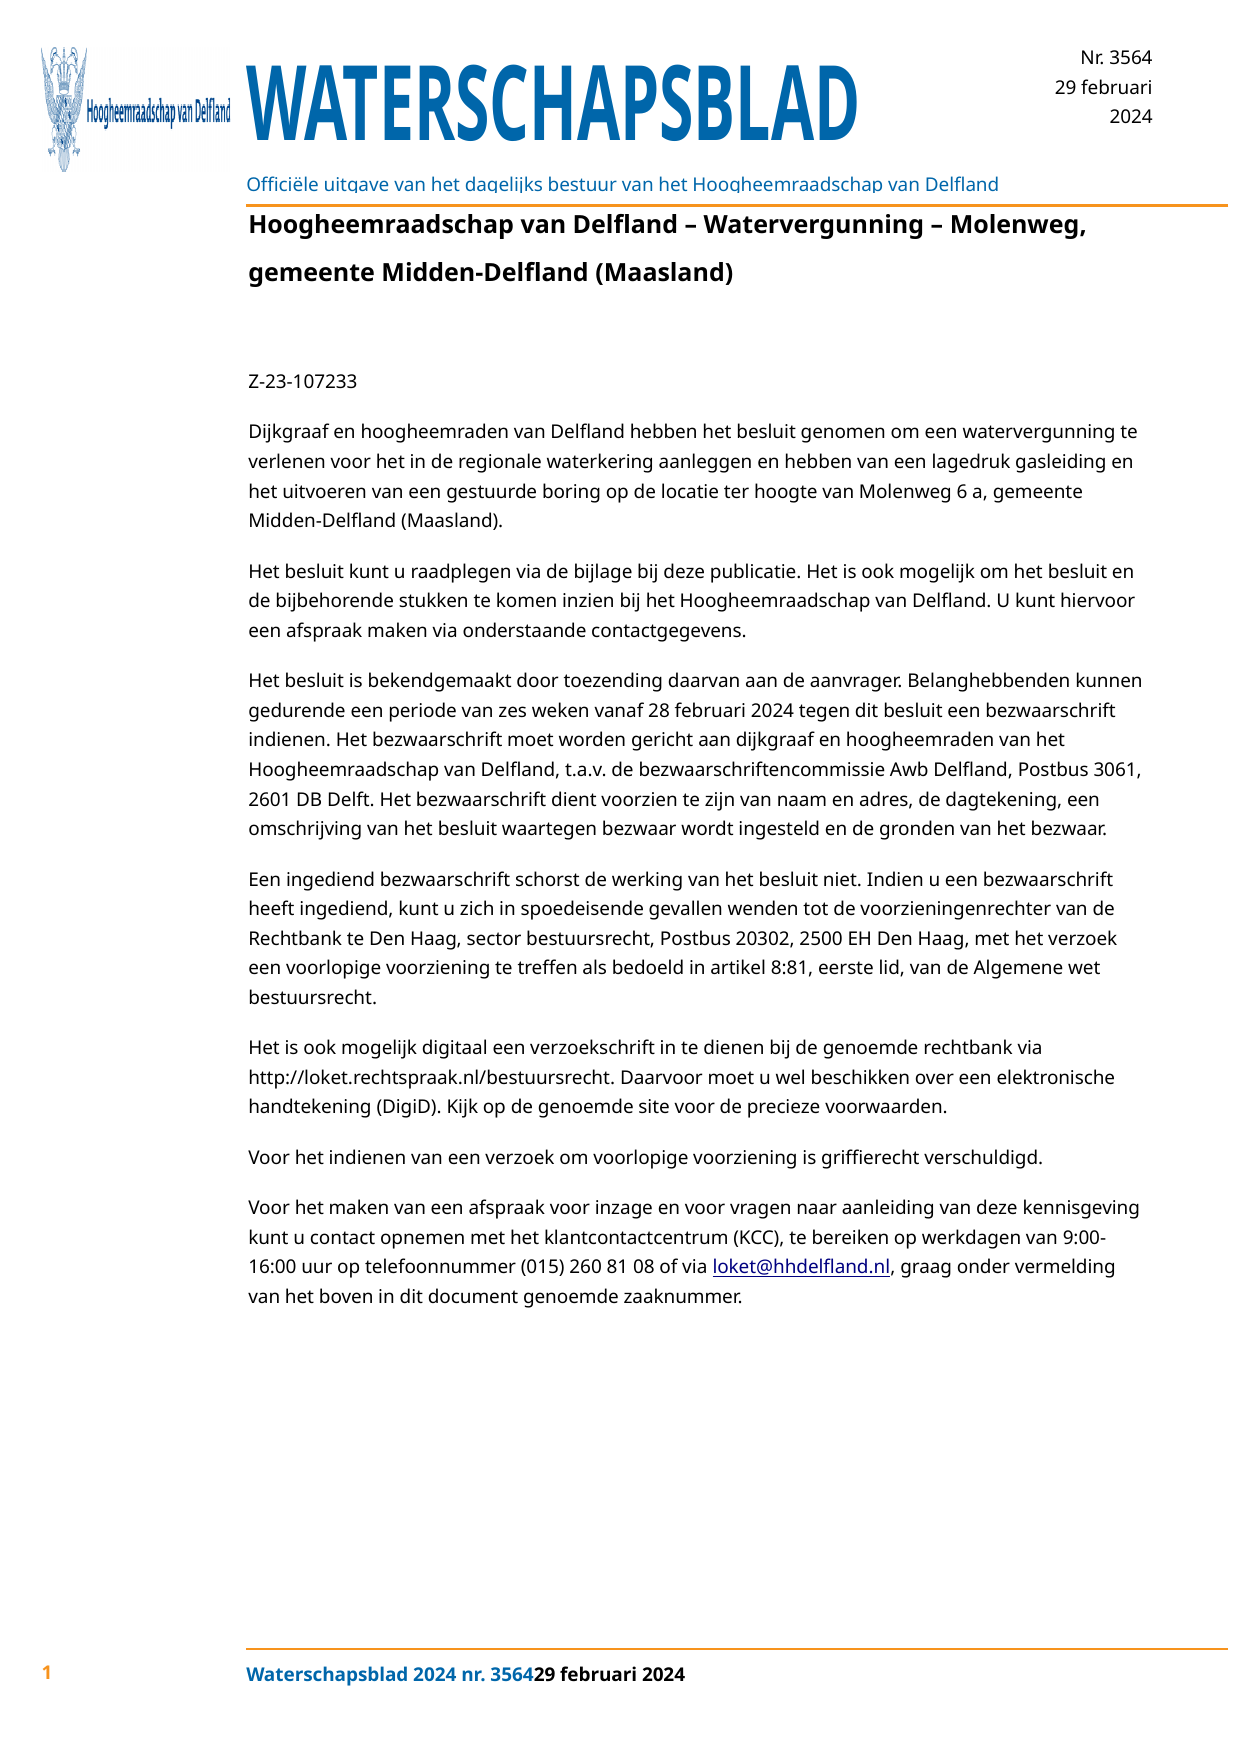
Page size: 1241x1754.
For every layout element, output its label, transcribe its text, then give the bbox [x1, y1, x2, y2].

text Het is ook mogelijk digitaal een verzoekschrift in te dienen bij de genoemde rechtbank via http://loket.rechtspraak.nl/bestuursrecht. Daarvoor moet u wel beschikken over een elektronische handtekening (DigiD). Kijk op de genoemde site voor de precieze voorwaarden. [248, 1034, 1152, 1119]
text Dijkgraaf en hoogheemraden van Delfland hebben het besluit genomen om een watervergunning te verlenen voor het in de regionale waterkering aanleggen en hebben van een lagedruk gasleiding en het uitvoeren van een gestuurde boring op de locatie ter hoogte van Molenweg 6 a, gemeente Midden-Delfland (Maasland). [248, 419, 1152, 533]
text Het besluit is bekendgemaakt door toezending daarvan aan de aanvrager. Belanghebbenden kunnen gedurende een periode van zes weken vanaf 28 februari 2024 tegen dit besluit een bezwaarschrift indienen. Het bezwaarschrift moet worden gericht aan dijkgraaf en hoogheemraden van het Hoogheemraadschap van Delfland, t.a.v. de bezwaarschriftencommissie Awb Delfland, Postbus 3061, 2601 DB Delft. Het bezwaarschrift dient voorzien te zijn van naam en adres, de dagtekening, een omschrijving van het besluit waartegen bezwaar wordt ingesteld en de gronden van het bezwaar. [248, 667, 1152, 841]
text Een ingediend bezwaarschrift schorst de werking van het besluit niet. Indien u een bezwaarschrift heeft ingediend, kunt u zich in spoedeisende gevallen wenden tot de voorzieningenrechter van de Rechtbank te Den Haag, sector bestuursrecht, Postbus 20302, 2500 EH Den Haag, met het verzoek een voorlopige voorziening te treffen als bedoeld in artikel 8:81, eerste lid, van de Algemene wet bestuursrecht. [248, 866, 1152, 1010]
text Voor het maken van een afspraak voor inzage en voor vragen naar aanleiding van deze kennisgeving kunt u contact opnemen met het klantcontactcentrum (KCC), te bereiken op werkdagen van 9:00-16:00 uur op telefoonnummer (015) 260 81 08 of via loket@hhdelfland.nl, graag onder vermelding van het boven in dit document genoemde zaaknummer. [248, 1194, 1152, 1309]
text Z-23-107233 [248, 368, 1152, 394]
text Hoogheemraadschap van Delfland – Watervergunning – Molenweg, gemeente Midden-Delfland (Maasland) [248, 207, 1152, 288]
picture [41, 47, 231, 172]
text Voor het indienen van een verzoek om voorlopige voorziening is griffierecht verschuldigd. [248, 1144, 1152, 1170]
text Het besluit kunt u raadplegen via de bijlage bij deze publicatie. Het is ook mogelijk om het besluit en de bijbehorende stukken te komen inzien bij het Hoogheemraadschap van Delfland. U kunt hiervoor een afspraak maken via onderstaande contactgegevens. [248, 558, 1152, 643]
